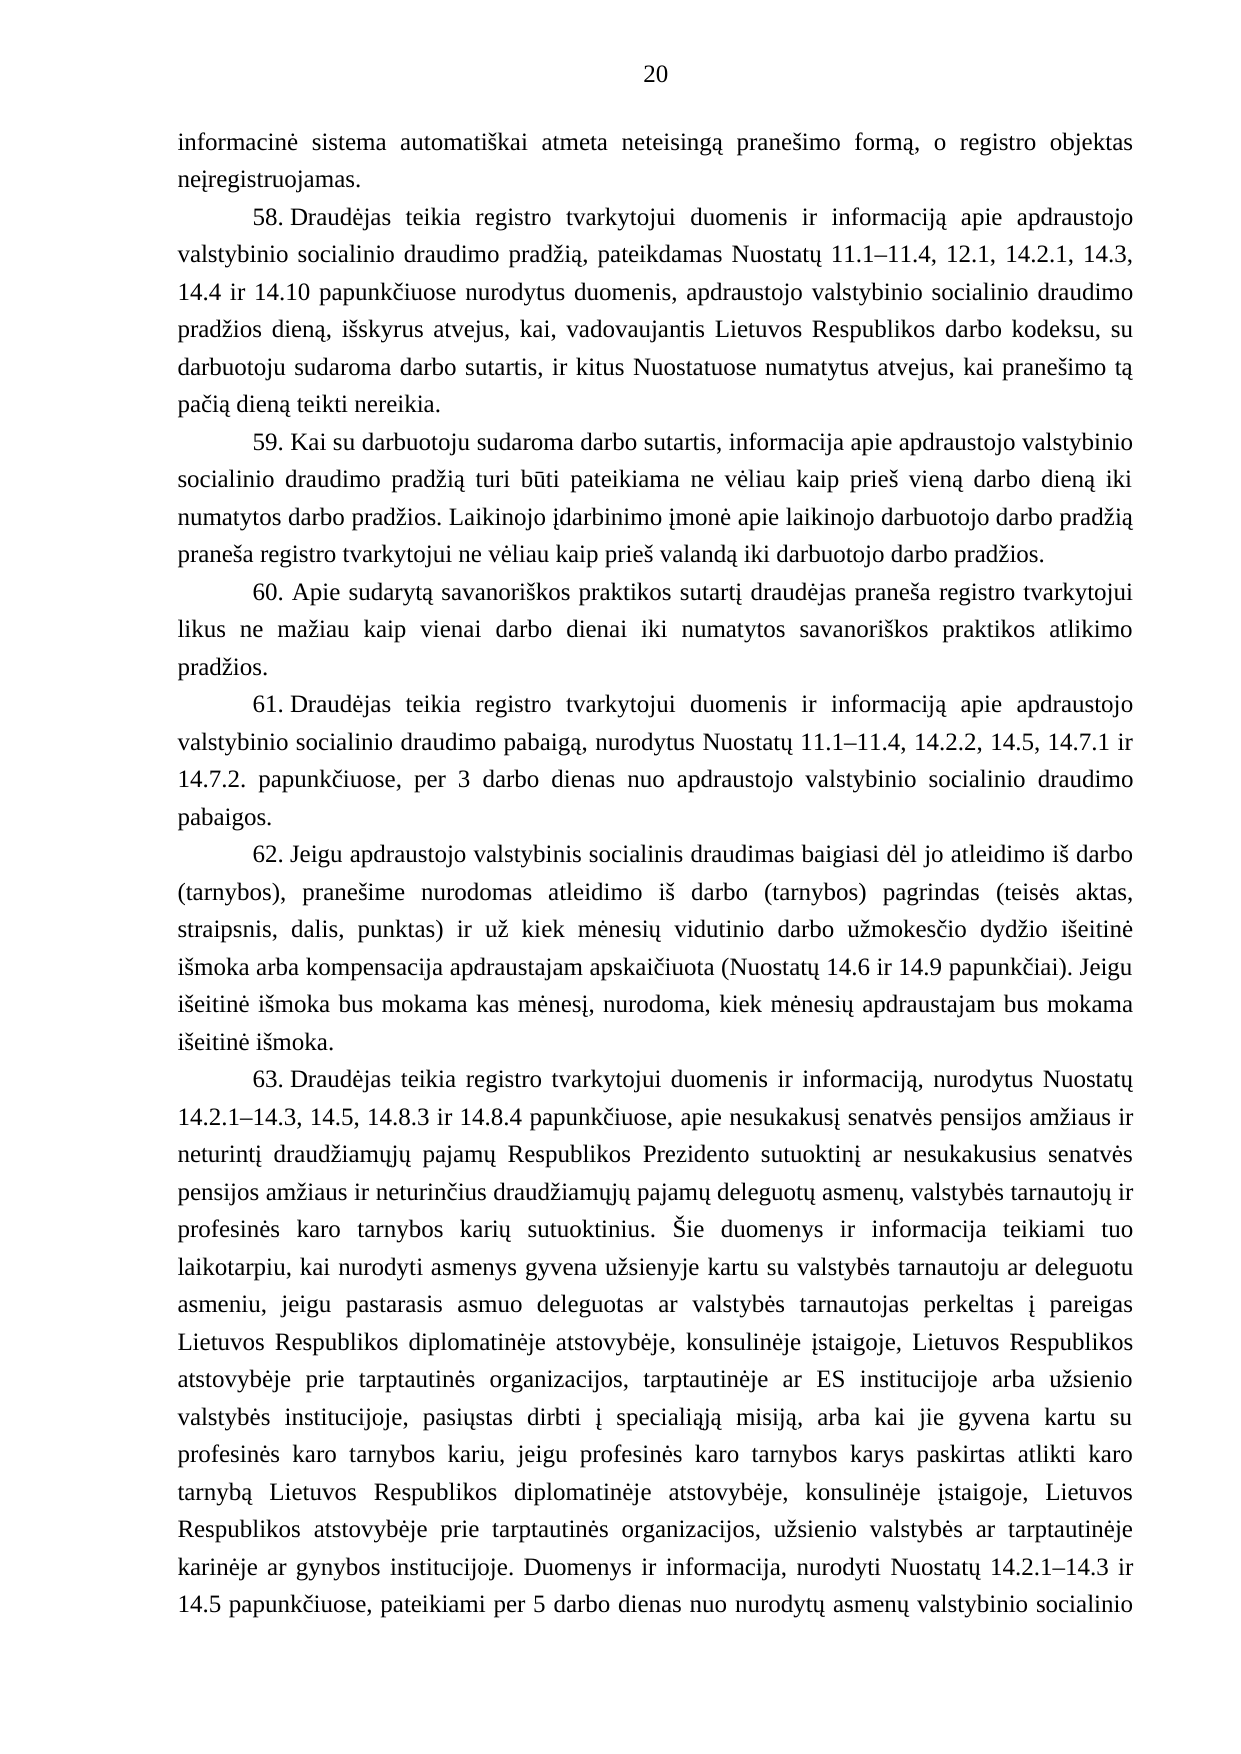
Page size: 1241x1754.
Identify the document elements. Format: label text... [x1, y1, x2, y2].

text 63. Draudėjas teikia registro tvarkytojui duomenis ir informaciją, nurodytus Nuostatų 14.2.1–14.3, 14.5, 14.8.3 ir 14.8.4 papunkčiuose, apie nesukakusį senatvės pensijos amžiaus ir neturintį draudžiamųjų pajamų Respublikos Prezidento sutuoktinį ar nesukakusius senatvės pensijos amžiaus ir neturinčius draudžiamųjų pajamų deleguotų asmenų, valstybės tarnautojų ir profesinės karo tarnybos karių sutuoktinius. Šie duomenys ir informacija teikiami tuo laikotarpiu, kai nurodyti asmenys gyvena užsienyje kartu su valstybės tarnautoju ar deleguotu asmeniu, jeigu pastarasis asmuo deleguotas ar valstybės tarnautojas perkeltas į pareigas Lietuvos Respublikos diplomatinėje atstovybėje, konsulinėje įstaigoje, Lietuvos Respublikos atstovybėje prie tarptautinės organizacijos, tarptautinėje ar ES institucijoje arba užsienio valstybės institucijoje, pasiųstas dirbti į specialiąją misiją, arba kai jie gyvena kartu su profesinės karo tarnybos kariu, jeigu profesinės karo tarnybos karys paskirtas atlikti karo tarnybą Lietuvos Respublikos diplomatinėje atstovybėje, konsulinėje įstaigoje, Lietuvos Respublikos atstovybėje prie tarptautinės organizacijos, užsienio valstybės ar tarptautinėje karinėje ar gynybos institucijoje. Duomenys ir informacija, nurodyti Nuostatų 14.2.1–14.3 ir 14.5 papunkčiuose, pateikiami per 5 darbo dienas nuo nurodytų asmenų valstybinio socialinio [177, 1056, 1134, 1618]
text 58. Draudėjas teikia registro tvarkytojui duomenis ir informaciją apie apdraustojo valstybinio socialinio draudimo pradžią, pateikdamas Nuostatų 11.1–11.4, 12.1, 14.2.1, 14.3, 14.4 ir 14.10 papunkčiuose nurodytus duomenis, apdraustojo valstybinio socialinio draudimo pradžios dieną, išskyrus atvejus, kai, vadovaujantis Lietuvos Respublikos darbo kodeksu, su darbuotoju sudaroma darbo sutartis, ir kitus Nuostatuose numatytus atvejus, kai pranešimo tą pačią dieną teikti nereikia. [177, 193, 1134, 418]
text 62. Jeigu apdraustojo valstybinis socialinis draudimas baigiasi dėl jo atleidimo iš darbo (tarnybos), pranešime nurodomas atleidimo iš darbo (tarnybos) pagrindas (teisės aktas, straipsnis, dalis, punktas) ir už kiek mėnesių vidutinio darbo užmokesčio dydžio išeitinė išmoka arba kompensacija apdraustajam apskaičiuota (Nuostatų 14.6 ir 14.9 papunkčiai). Jeigu išeitinė išmoka bus mokama kas mėnesį, nurodoma, kiek mėnesių apdraustajam bus mokama išeitinė išmoka. [177, 831, 1134, 1056]
text informacinė sistema automatiškai atmeta neteisingą pranešimo formą, o registro objektas neįregistruojamas. [177, 118, 1134, 193]
text 59. Kai su darbuotoju sudaroma darbo sutartis, informacija apie apdraustojo valstybinio socialinio draudimo pradžią turi būti pateikiama ne vėliau kaip prieš vieną darbo dieną iki numatytos darbo pradžios. Laikinojo įdarbinimo įmonė apie laikinojo darbuotojo darbo pradžią praneša registro tvarkytojui ne vėliau kaip prieš valandą iki darbuotojo darbo pradžios. [177, 418, 1134, 568]
text 61. Draudėjas teikia registro tvarkytojui duomenis ir informaciją apie apdraustojo valstybinio socialinio draudimo pabaigą, nurodytus Nuostatų 11.1–11.4, 14.2.2, 14.5, 14.7.1 ir 14.7.2. papunkčiuose, per 3 darbo dienas nuo apdraustojo valstybinio socialinio draudimo pabaigos. [177, 681, 1134, 831]
text 60. Apie sudarytą savanoriškos praktikos sutartį draudėjas praneša registro tvarkytojui likus ne mažiau kaip vienai darbo dienai iki numatytos savanoriškos praktikos atlikimo pradžios. [177, 568, 1134, 681]
